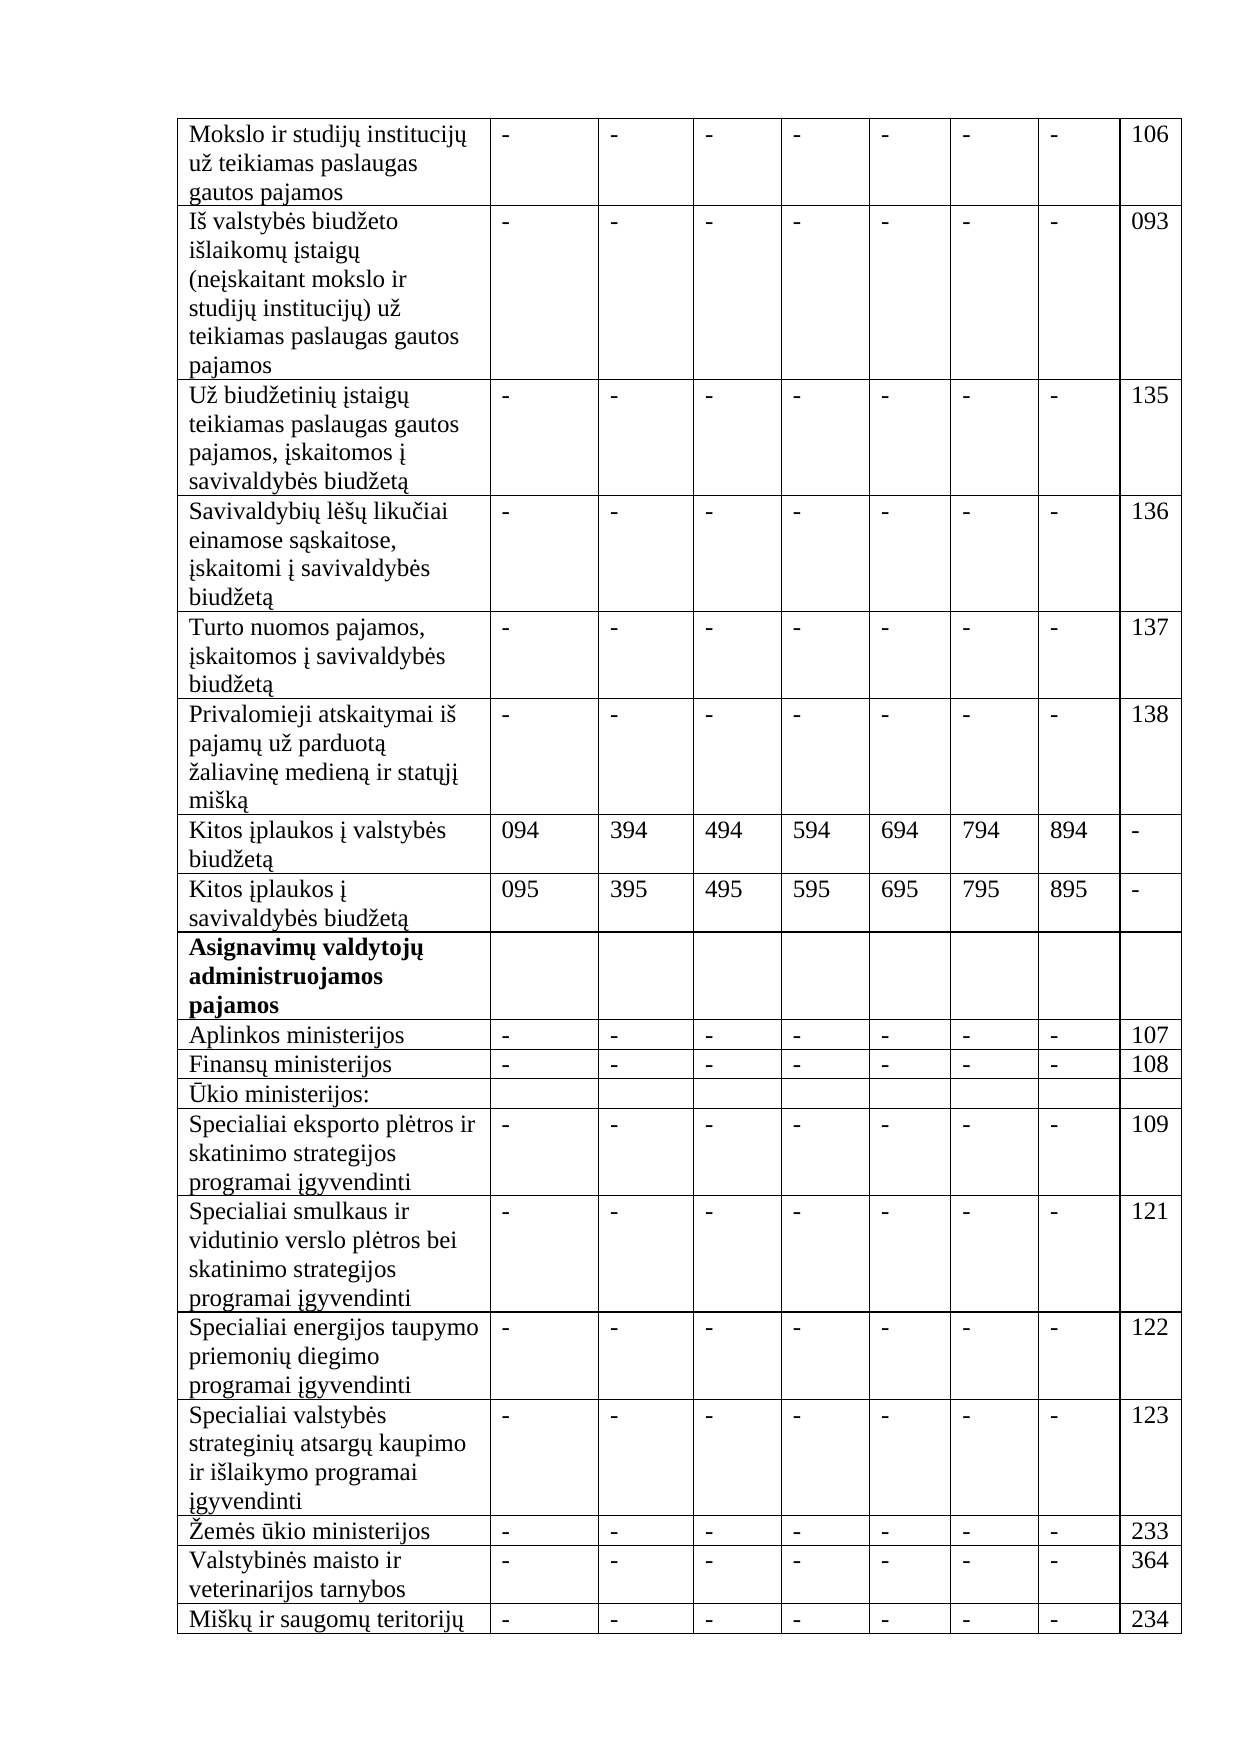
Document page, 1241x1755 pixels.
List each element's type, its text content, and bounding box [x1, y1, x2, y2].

table_cell - [951, 1400, 1038, 1515]
table_cell - [870, 380, 950, 495]
table_cell - [694, 612, 781, 698]
table_cell Finansų ministerijos [178, 1050, 490, 1078]
table_cell 136 [1121, 496, 1181, 611]
table_cell Iš valstybės biudžeto išlaikomų įstaigų (neįskaitant mokslo ir studijų institucijų) už teikiamas paslaugas gautos pajamos [178, 206, 490, 379]
table_cell - [870, 496, 950, 611]
table_cell - [782, 380, 869, 495]
table_cell - [491, 1196, 598, 1311]
table_cell - [599, 380, 693, 495]
table_cell - [491, 1313, 598, 1399]
table_cell - [782, 496, 869, 611]
table_cell 395 [599, 874, 693, 931]
table_cell - [870, 1196, 950, 1311]
table_cell - [1121, 874, 1181, 931]
table_cell - [599, 1400, 693, 1515]
table_cell - [599, 119, 693, 205]
table_cell - [694, 380, 781, 495]
table_cell - [951, 119, 1038, 205]
table_cell [951, 1079, 1038, 1108]
table_cell [870, 933, 950, 1019]
table_cell Specialiai smulkaus ir vidutinio verslo plėtros bei skatinimo strategijos programai įgyvendinti [178, 1196, 490, 1311]
table_cell 595 [782, 874, 869, 931]
table_cell - [782, 1604, 869, 1633]
table_cell - [870, 1020, 950, 1048]
table_cell - [694, 1400, 781, 1515]
table_cell - [694, 1109, 781, 1195]
table_cell - [951, 1516, 1038, 1544]
table_cell - [782, 206, 869, 379]
table_cell - [1039, 1020, 1119, 1048]
table_cell - [1039, 1400, 1119, 1515]
table_cell - [491, 1516, 598, 1544]
table_cell - [870, 1604, 950, 1633]
table_cell 234 [1121, 1604, 1181, 1633]
table_cell - [599, 612, 693, 698]
table_cell 094 [491, 815, 598, 873]
table_cell - [1039, 1313, 1119, 1399]
table_cell - [491, 1020, 598, 1048]
table_cell 095 [491, 874, 598, 931]
table_cell 695 [870, 874, 950, 931]
table_cell 895 [1039, 874, 1119, 931]
table_cell - [782, 1546, 869, 1603]
table_cell - [782, 1020, 869, 1048]
table_cell Specialiai eksporto plėtros ir skatinimo strategijos programai įgyvendinti [178, 1109, 490, 1195]
table_cell - [870, 1050, 950, 1078]
table_cell [694, 1079, 781, 1108]
table_cell - [870, 1546, 950, 1603]
table_cell - [1039, 612, 1119, 698]
table_cell - [951, 612, 1038, 698]
table_cell 495 [694, 874, 781, 931]
table_cell - [599, 1020, 693, 1048]
table_cell - [951, 496, 1038, 611]
table_cell - [1039, 1196, 1119, 1311]
table_cell - [782, 1196, 869, 1311]
table_cell Kitos įplaukos į savivaldybės biudžetą [178, 874, 490, 931]
table_cell - [870, 119, 950, 205]
table_cell Žemės ūkio ministerijos [178, 1516, 490, 1544]
table_cell 123 [1121, 1400, 1181, 1515]
table_cell - [599, 1109, 693, 1195]
table_cell [870, 1079, 950, 1108]
table_cell 894 [1039, 815, 1119, 873]
table_cell [1121, 933, 1181, 1019]
table_cell Specialiai valstybės strateginių atsargų kaupimo ir išlaikymo programai įgyvendinti [178, 1400, 490, 1515]
table_cell Savivaldybių lėšų likučiai einamose sąskaitose, įskaitomi į savivaldybės biudžetą [178, 496, 490, 611]
table_cell Privalomieji atskaitymai iš pajamų už parduotą žaliavinę medieną ir statųjį mišką [178, 699, 490, 814]
table_cell - [1039, 1109, 1119, 1195]
table_cell - [694, 1546, 781, 1603]
table_cell - [599, 1604, 693, 1633]
table_cell [1121, 1079, 1181, 1108]
table_cell - [599, 1050, 693, 1078]
table_cell - [1039, 119, 1119, 205]
table_cell - [694, 1050, 781, 1078]
table_cell - [491, 1400, 598, 1515]
table_cell Kitos įplaukos į valstybės biudžetą [178, 815, 490, 873]
table_cell Turto nuomos pajamos, įskaitomos į savivaldybės biudžetą [178, 612, 490, 698]
table_cell - [1039, 699, 1119, 814]
table_cell - [491, 612, 598, 698]
table_cell 122 [1121, 1313, 1181, 1399]
table_cell Specialiai energijos taupymo priemonių diegimo programai įgyvendinti [178, 1313, 490, 1399]
table_cell - [491, 1546, 598, 1603]
table_cell - [782, 1050, 869, 1078]
table_cell - [782, 1516, 869, 1544]
table_cell - [491, 496, 598, 611]
table_cell 694 [870, 815, 950, 873]
table_cell 107 [1121, 1020, 1181, 1048]
table_cell Miškų ir saugomų teritorijų [178, 1604, 490, 1633]
table_cell - [599, 1516, 693, 1544]
table_cell - [870, 612, 950, 698]
table_cell 594 [782, 815, 869, 873]
table_cell 137 [1121, 612, 1181, 698]
table_cell - [694, 1604, 781, 1633]
table_cell - [1039, 1546, 1119, 1603]
table_cell - [870, 699, 950, 814]
table_cell [1039, 933, 1119, 1019]
table_cell [599, 933, 693, 1019]
table_cell 794 [951, 815, 1038, 873]
table_cell 795 [951, 874, 1038, 931]
table_cell Aplinkos ministerijos [178, 1020, 490, 1048]
table_cell - [951, 1050, 1038, 1078]
table_cell 364 [1121, 1546, 1181, 1603]
table_cell [951, 933, 1038, 1019]
table_cell - [782, 119, 869, 205]
table_cell - [1039, 206, 1119, 379]
table_cell - [599, 496, 693, 611]
table_cell - [694, 1516, 781, 1544]
table_cell 233 [1121, 1516, 1181, 1544]
table_cell - [782, 612, 869, 698]
table_cell Mokslo ir studijų institucijų už teikiamas paslaugas gautos pajamos [178, 119, 490, 205]
table_cell - [599, 206, 693, 379]
table_cell - [870, 1516, 950, 1544]
table_cell - [694, 206, 781, 379]
table_cell [491, 933, 598, 1019]
table_cell - [782, 699, 869, 814]
table_cell Už biudžetinių įstaigų teikiamas paslaugas gautos pajamos, įskaitomos į savivaldybės biudžetą [178, 380, 490, 495]
table_cell - [870, 1313, 950, 1399]
table_cell - [1039, 1604, 1119, 1633]
table_cell 138 [1121, 699, 1181, 814]
table_cell 109 [1121, 1109, 1181, 1195]
table_cell - [694, 1196, 781, 1311]
table_cell - [951, 380, 1038, 495]
table_cell 135 [1121, 380, 1181, 495]
table_cell Valstybinės maisto ir veterinarijos tarnybos [178, 1546, 490, 1603]
table_cell - [491, 380, 598, 495]
table_cell - [870, 1400, 950, 1515]
table_cell - [870, 1109, 950, 1195]
table_cell - [491, 1604, 598, 1633]
table_cell - [951, 1546, 1038, 1603]
table_cell 106 [1121, 119, 1181, 205]
table_cell 121 [1121, 1196, 1181, 1311]
table_cell 108 [1121, 1050, 1181, 1078]
table_cell - [694, 1020, 781, 1048]
table_cell - [599, 1546, 693, 1603]
table_cell - [1039, 1516, 1119, 1544]
table_cell [782, 933, 869, 1019]
table_cell 494 [694, 815, 781, 873]
table_cell [599, 1079, 693, 1108]
table_cell - [951, 206, 1038, 379]
table_cell - [599, 1313, 693, 1399]
table_cell - [1039, 1050, 1119, 1078]
table_cell Asignavimų valdytojų administruojamos pajamos [178, 933, 490, 1019]
table_cell - [599, 1196, 693, 1311]
table_cell - [782, 1313, 869, 1399]
table_cell 394 [599, 815, 693, 873]
table_cell - [1039, 380, 1119, 495]
table_cell - [694, 699, 781, 814]
table_cell - [951, 699, 1038, 814]
table_cell - [491, 699, 598, 814]
table_cell - [491, 206, 598, 379]
table_cell 093 [1121, 206, 1181, 379]
table_cell - [951, 1604, 1038, 1633]
table_cell - [1121, 815, 1181, 873]
table_cell - [694, 1313, 781, 1399]
table_cell - [491, 119, 598, 205]
table_cell - [782, 1400, 869, 1515]
table_cell - [491, 1050, 598, 1078]
table_cell [491, 1079, 598, 1108]
table_cell - [782, 1109, 869, 1195]
table_cell - [694, 119, 781, 205]
table_cell Ūkio ministerijos: [178, 1079, 490, 1108]
table_cell - [599, 699, 693, 814]
table_cell - [951, 1313, 1038, 1399]
table_cell - [951, 1196, 1038, 1311]
table_cell [782, 1079, 869, 1108]
table_cell - [694, 496, 781, 611]
table_cell - [1039, 496, 1119, 611]
table_cell - [951, 1020, 1038, 1048]
table_cell [694, 933, 781, 1019]
table_cell - [870, 206, 950, 379]
table_cell [1039, 1079, 1119, 1108]
table_cell - [951, 1109, 1038, 1195]
table_cell - [491, 1109, 598, 1195]
